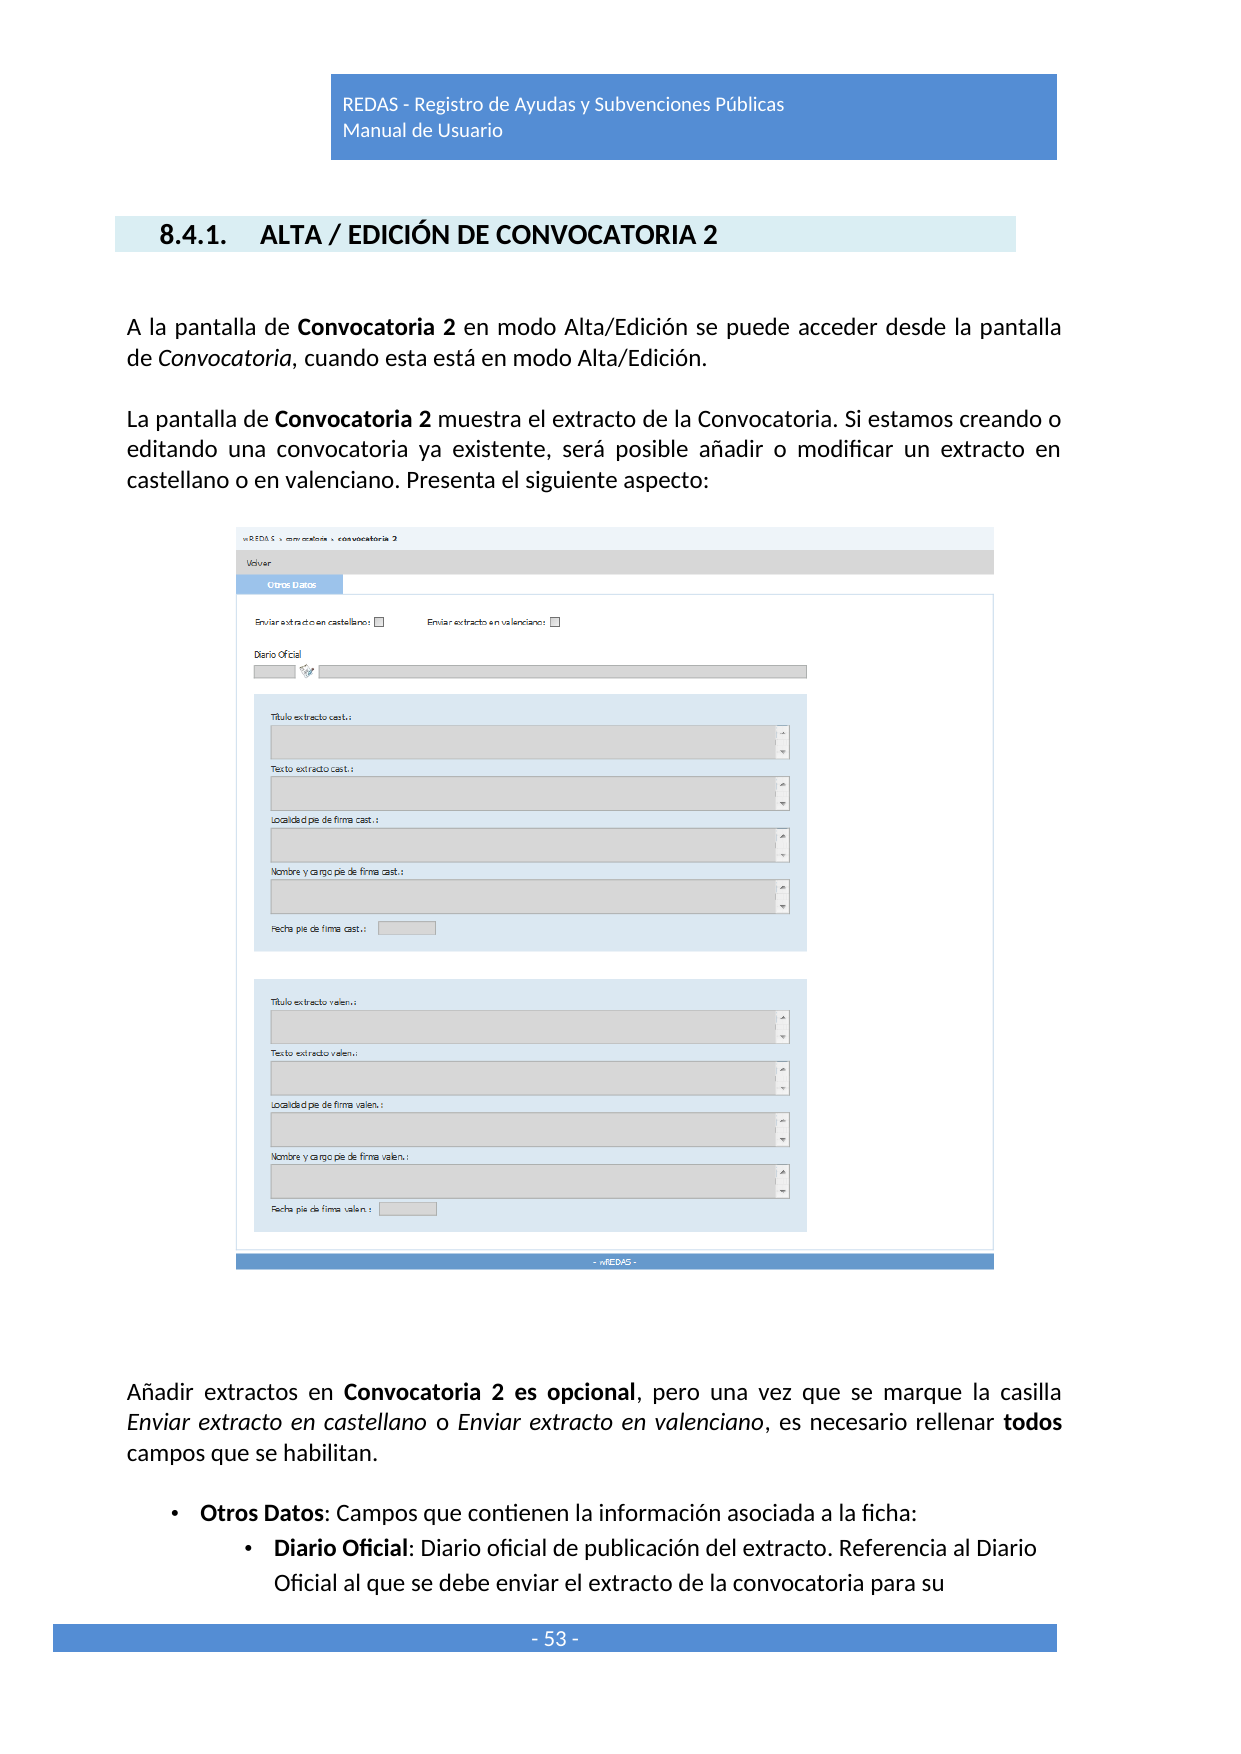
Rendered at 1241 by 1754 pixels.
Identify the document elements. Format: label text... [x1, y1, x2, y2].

picture [231, 525, 995, 1270]
list Otros Datos: Campos que contienen la información asociada a la ficha: [171, 1497, 1062, 1527]
text La pantalla de Convocatoria 2 muestra el extracto de la Convocatoria. Si estamos creando o editando una convocatoria ya existente, será posible añadir o modificar un extracto en castellano o en valenciano. Presenta el siguiente aspecto: [127, 403, 1062, 495]
text Añadir extractos en Convocatoria 2 es opcional, pero una vez que se marque la casilla Enviar extracto en castellano o Enviar extracto en valenciano, es necesario rellenar todos campos que se habilitan. [127, 1376, 1062, 1467]
text A la pantalla de Convocatoria 2 en modo Alta/Edición se puede acceder desde la pantalla de Convocatoria, cuando esta está en modo Alta/Edición. [127, 312, 1062, 373]
table_header 8.4.1. ALTA / EDICIÓN DE CONVOCATORIA 2 [115, 216, 1016, 252]
list Diario Oficial: Diario oficial de publicación del extracto. Referencia al Diario Oficial al que se debe enviar el extracto de la convocatoria para su [244, 1532, 1062, 1597]
